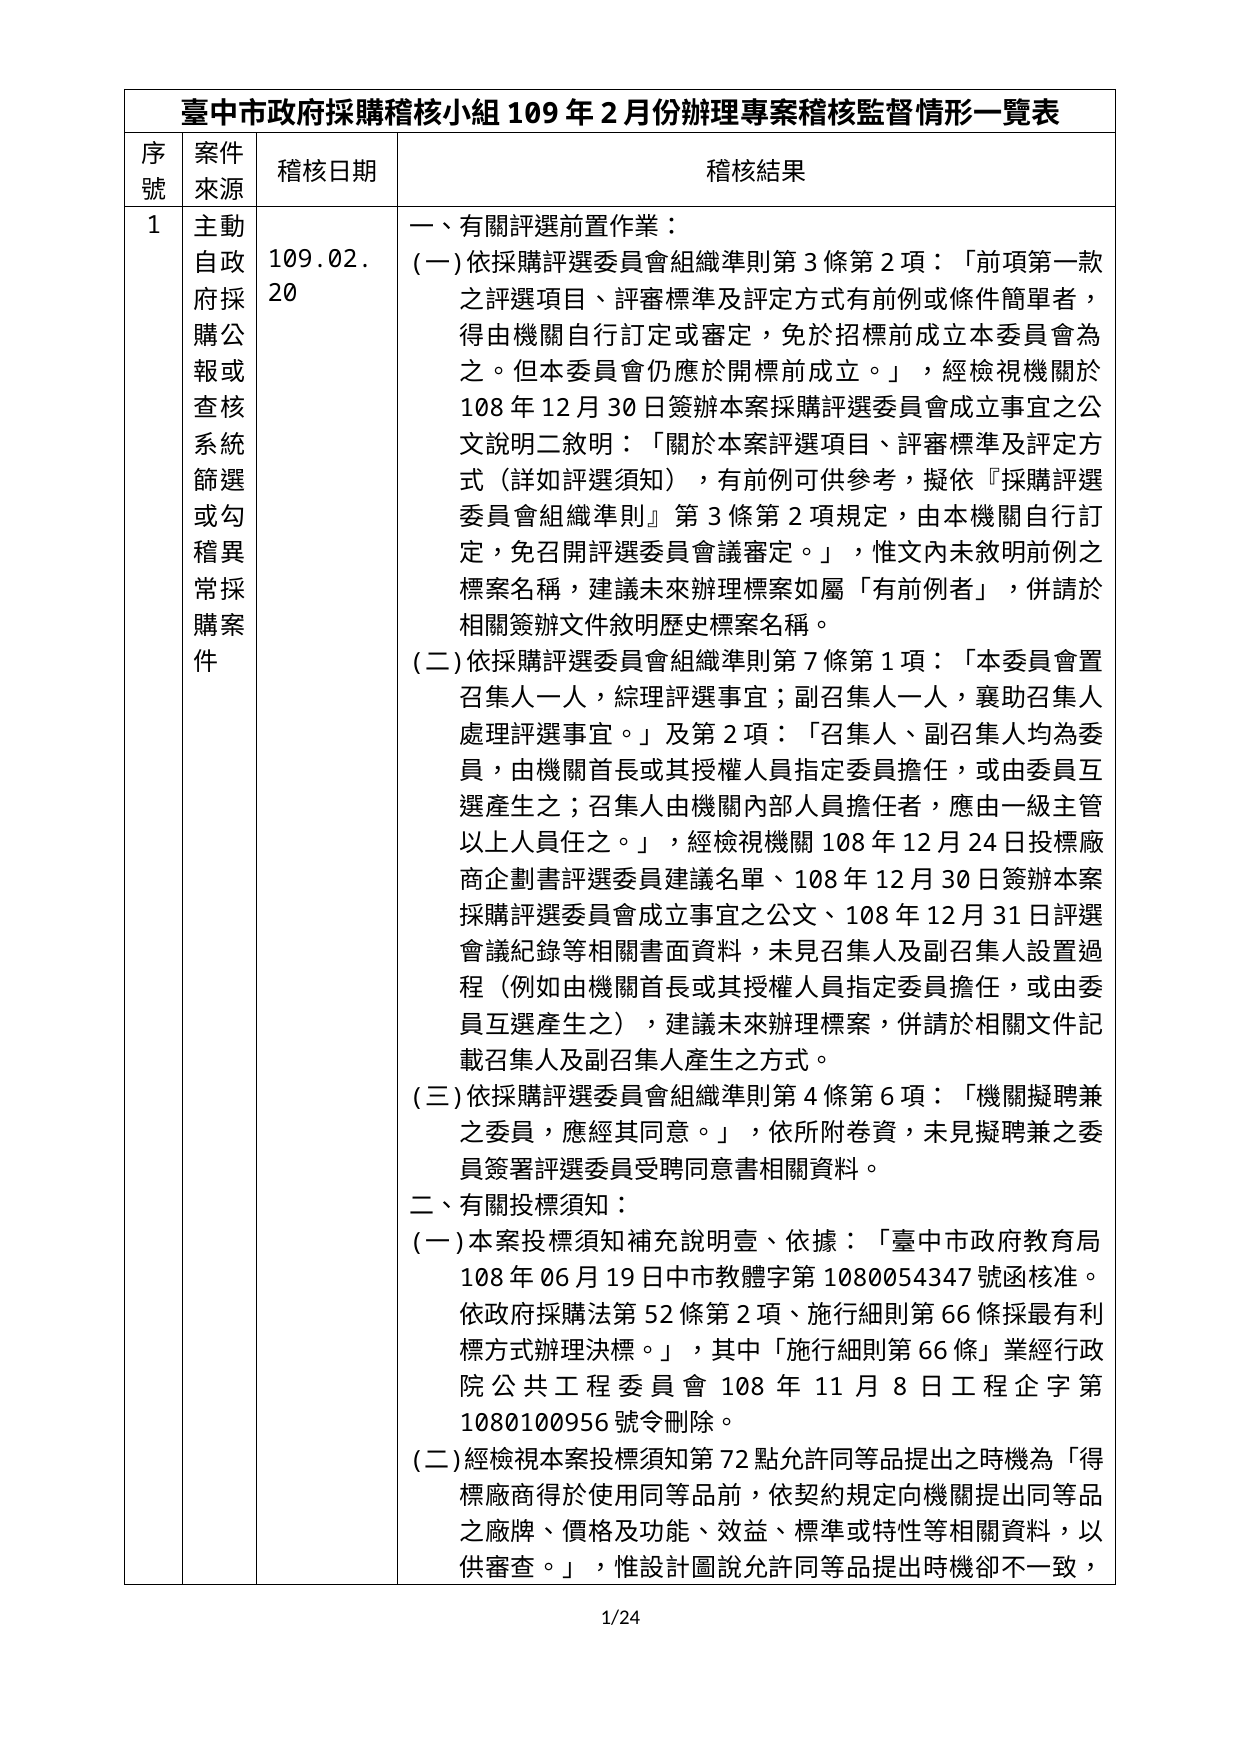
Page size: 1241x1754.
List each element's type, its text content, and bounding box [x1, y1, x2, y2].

table_cell 序號 [125, 133, 182, 206]
table_cell 稽核日期 [257, 133, 397, 206]
table_cell 主動自政府採購公報或查核系統篩選或勾稽異常採購案件 [183, 207, 256, 1584]
table_header 臺中市政府採購稽核小組109年2月份辦理專案稽核監督情形一覽表 [125, 90, 1115, 132]
table_cell 案件來源 [183, 133, 256, 206]
table_cell 稽核結果 [398, 133, 1115, 206]
table_cell 109.02.20 [257, 207, 397, 1584]
table_cell 1 [125, 207, 182, 1584]
table_cell 一、有關評選前置作業： (一)依採購評選委員會組織準則第3條第2項：「前項第一款之評選項目、評審標準及評定方式有前例或條件簡單者，得由機關自行訂定或審定，免於招標前成立本委員會為之。但本委員會仍應於開標前成立。」，經檢視機關於108年12月30日簽辦本案採購評選委員會成立事宜之公文說明二敘明：「關於本案評選項目、評審標準及評定方式（詳如評選須知），有前例可供參考，擬依『採購評選委員會組織準則』第3條第2項規定，由本機關自行訂定，免召開評選委員會議審定。」，惟文內未敘明前例之標案名稱，建議未來辦理標案如屬「有前例者」，併請於相關簽辦文件敘明歷史標案名稱。 (二)依採購評選委員會組織準則第7條第1項：「本委員會置召集人一人，綜理評選事宜；副召集人一人，襄助召集人處理評選事宜。」及第2項：「召集人、副召集人均為委員，由機關首長或其授權人員指定委員擔任，或由委員互選產生之；召集人由機關內部人員擔任者，應由一級主管以上人員任之。」，經檢視機關108年12月24日投標廠商企劃書評選委員建議名單、108年12月30日簽辦本案採購評選委員會成立事宜之公文、108年12月31日評選會議紀錄等相關書面資料，未見召集人及副召集人設置過程（例如由機關首長或其授權人員指定委員擔任，或由委員互選產生之），建議未來辦理標案，併請於相關文件記載召集人及副召集人產生之方式。 (三)依採購評選委員會組織準則第4條第6項：「機關擬聘兼之委員，應經其同意。」，依所附卷資，未見擬聘兼之委員簽署評選委員受聘同意書相關資料。 二、有關投標須知： (一)本案投標須知補充說明壹、依據：「臺中市政府教育局108年06月19日中市教體字第1080054347號函核准。依政府採購法第52條第2項、施行細則第66條採最有利標方式辦理決標。」，其中「施行細則第66條」業經行政院公共工程委員會108年11月8日工程企字第1080100956號令刪除。 (二)經檢視本案投標須知第72點允許同等品提出之時機為「得標廠商得於使用同等品前，依契約規定向機關提出同等品之廠牌、價格及功能、效益、標準或特性等相關資料，以供審查。」，惟設計圖說允許同等品提出時機卻不一致， [398, 207, 1115, 1584]
